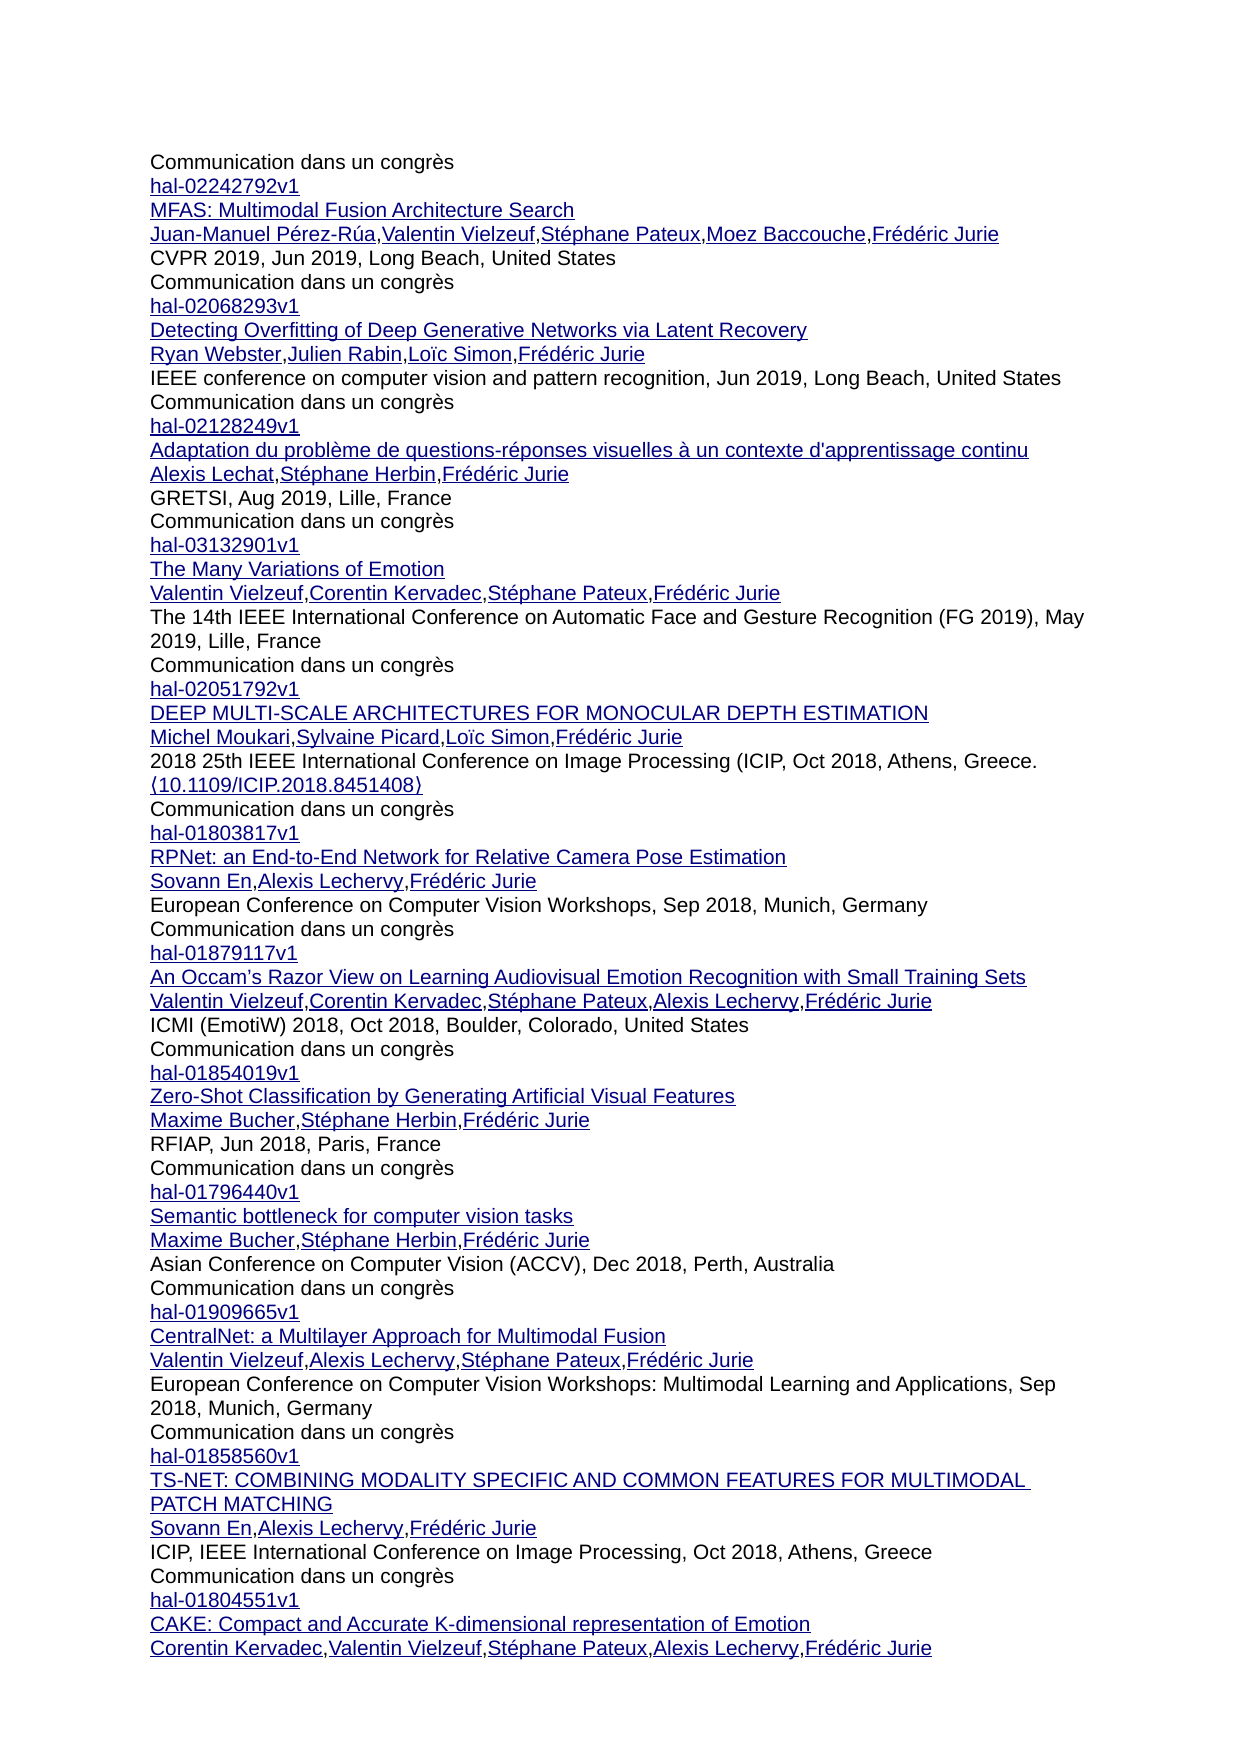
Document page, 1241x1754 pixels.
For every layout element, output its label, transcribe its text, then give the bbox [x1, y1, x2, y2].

table_cell Detecting Overfitting of Deep Generative Networks via Latent Recovery Ryan Webster,Julien Rabin,Loïc Simon,Frédéric Jurie IEEE conference on computer vision and pattern recognition, Jun 2019, Long Beach, United States Communication dans un congrès hal-02128249v1 [150, 318, 1090, 437]
table_cell RPNet: an End-to-End Network for Relative Camera Pose Estimation Sovann En,Alexis Lechervy,Frédéric Jurie European Conference on Computer Vision Workshops, Sep 2018, Munich, Germany Communication dans un congrès hal-01879117v1 [150, 845, 1090, 964]
table_cell MFAS: Multimodal Fusion Architecture Search Juan-Manuel Pérez-Rúa,Valentin Vielzeuf,Stéphane Pateux,Moez Baccouche,Frédéric Jurie CVPR 2019, Jun 2019, Long Beach, United States Communication dans un congrès hal-02068293v1 [150, 198, 1090, 318]
table_cell DEEP MULTI-SCALE ARCHITECTURES FOR MONOCULAR DEPTH ESTIMATION Michel Moukari,Sylvaine Picard,Loïc Simon,Frédéric Jurie 2018 25th IEEE International Conference on Image Processing (ICIP, Oct 2018, Athens, Greece. ⟨10.1109/ICIP.2018.8451408⟩ Communication dans un congrès hal-01803817v1 [150, 701, 1090, 845]
table_cell Semantic bottleneck for computer vision tasks Maxime Bucher,Stéphane Herbin,Frédéric Jurie Asian Conference on Computer Vision (ACCV), Dec 2018, Perth, Australia Communication dans un congrès hal-01909665v1 [150, 1204, 1090, 1324]
table_cell CAKE: Compact and Accurate K-dimensional representation of Emotion Corentin Kervadec,Valentin Vielzeuf,Stéphane Pateux,Alexis Lechervy,Frédéric Jurie [150, 1611, 1090, 1659]
table_cell The Many Variations of Emotion Valentin Vielzeuf,Corentin Kervadec,Stéphane Pateux,Frédéric Jurie The 14th IEEE International Conference on Automatic Face and Gesture Recognition (FG 2019), May 2019, Lille, France Communication dans un congrès hal-02051792v1 [150, 557, 1090, 701]
table_cell An Occam’s Razor View on Learning Audiovisual Emotion Recognition with Small Training Sets Valentin Vielzeuf,Corentin Kervadec,Stéphane Pateux,Alexis Lechervy,Frédéric Jurie ICMI (EmotiW) 2018, Oct 2018, Boulder, Colorado, United States Communication dans un congrès hal-01854019v1 [150, 965, 1090, 1084]
table_cell CentralNet: a Multilayer Approach for Multimodal Fusion Valentin Vielzeuf,Alexis Lechervy,Stéphane Pateux,Frédéric Jurie European Conference on Computer Vision Workshops: Multimodal Learning and Applications, Sep 2018, Munich, Germany Communication dans un congrès hal-01858560v1 [150, 1324, 1090, 1468]
table_cell Communication dans un congrès hal-02242792v1 [150, 150, 1090, 198]
table_cell TS-NET: COMBINING MODALITY SPECIFIC AND COMMON FEATURES FOR MULTIMODAL PATCH MATCHING Sovann En,Alexis Lechervy,Frédéric Jurie ICIP, IEEE International Conference on Image Processing, Oct 2018, Athens, Greece Communication dans un congrès hal-01804551v1 [150, 1468, 1090, 1611]
table_cell Adaptation du problème de questions-réponses visuelles à un contexte d'apprentissage continu Alexis Lechat,Stéphane Herbin,Frédéric Jurie GRETSI, Aug 2019, Lille, France Communication dans un congrès hal-03132901v1 [150, 438, 1090, 557]
table_cell Zero-Shot Classification by Generating Artificial Visual Features Maxime Bucher,Stéphane Herbin,Frédéric Jurie RFIAP, Jun 2018, Paris, France Communication dans un congrès hal-01796440v1 [150, 1084, 1090, 1204]
